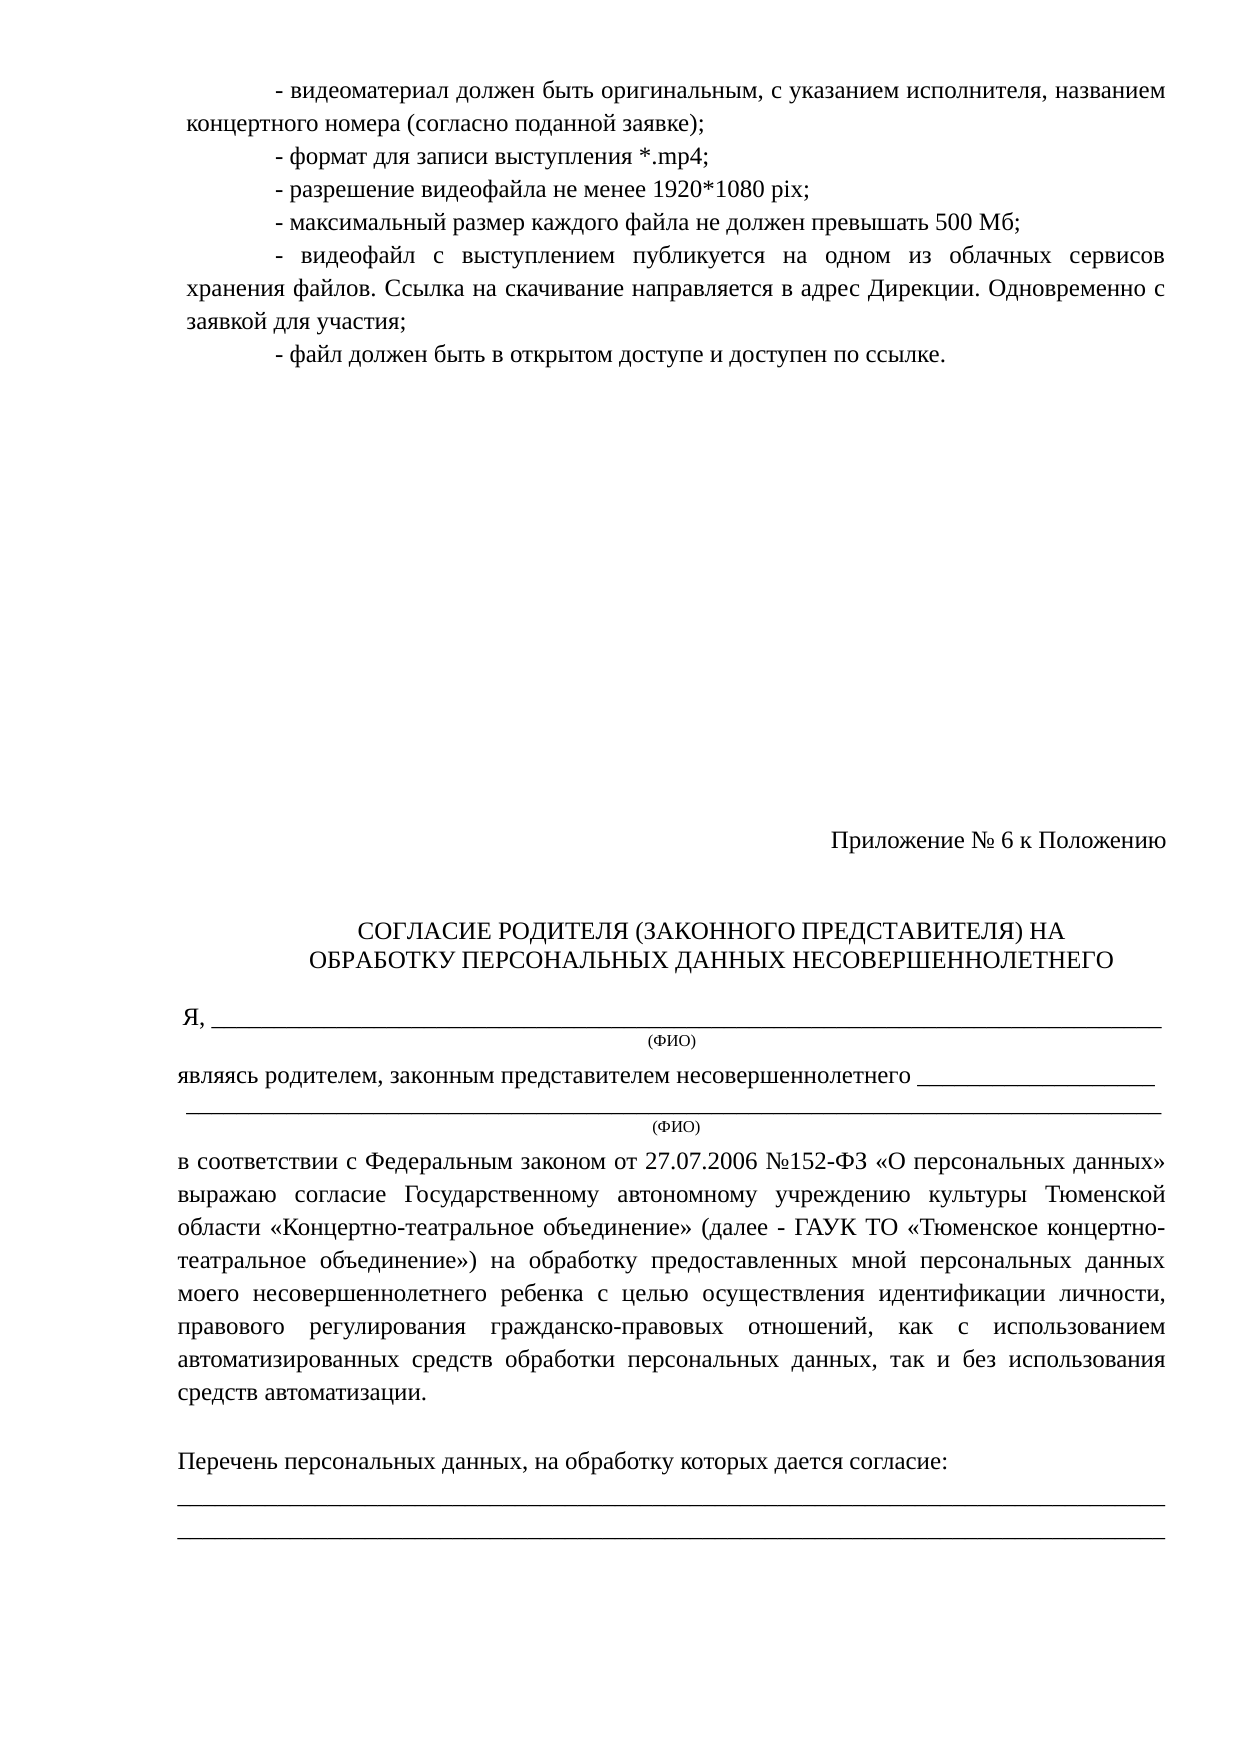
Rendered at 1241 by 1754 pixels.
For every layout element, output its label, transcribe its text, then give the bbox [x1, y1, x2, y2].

text Я, ____________________________________________________________________________ (ФИО) [177, 1002, 1166, 1060]
text ОБРАБОТКУ ПЕРСОНАЛЬНЫХ ДАННЫХ НЕСОВЕРШЕННОЛЕТНЕГО [186, 945, 1166, 973]
text - формат для записи выступления *.mp4; [186, 141, 1166, 170]
text являясь родителем, законным представителем несовершеннолетнего ___________________ [177, 1060, 1166, 1088]
text Приложение № 6 к Положению [185, 825, 1166, 854]
text СОГЛАСИЕ РОДИТЕЛЯ (ЗАКОННОГО ПРЕДСТАВИТЕЛЯ) НА [186, 916, 1166, 945]
text ______________________________________________________________________________________________________________________________________________________________ [177, 1481, 1166, 1542]
text - файл должен быть в открытом доступе и доступен по ссылке. [186, 339, 1166, 368]
text Перечень персональных данных, на обработку которых дается согласие: [177, 1446, 1166, 1475]
text - разрешение видеофайла не менее 1920*1080 pix; [186, 174, 1166, 203]
text в соответствии с Федеральным законом от 27.07.2006 №152-ФЗ «О персональных данных» выражаю согласие Государственному автономному учреждению культуры Тюменской области «Концертно-театральное объединение» (далее - ГАУК ТО «Тюменское концертно-театральное объединение») на обработку предоставленных мной персональных данных моего несовершеннолетнего ребенка с целью осуществления идентификации личности, правового регулирования гражданско-правовых отношений, как с использованием автоматизированных средств обработки персональных данных, так и без использования средств автоматизации. [177, 1146, 1166, 1406]
text (ФИО) [186, 1117, 1166, 1146]
text - видеоматериал должен быть оригинальным, с указанием исполнителя, названием концертного номера (согласно поданной заявке); [186, 75, 1166, 137]
text - видеофайл с выступлением публикуется на одном из облачных сервисов хранения файлов. Ссылка на скачивание направляется в адрес Дирекции. Одновременно с заявкой для участия; [186, 240, 1166, 335]
text - максимальный размер каждого файла не должен превышать 500 Мб; [186, 207, 1166, 236]
text ______________________________________________________________________________ [186, 1088, 1166, 1117]
